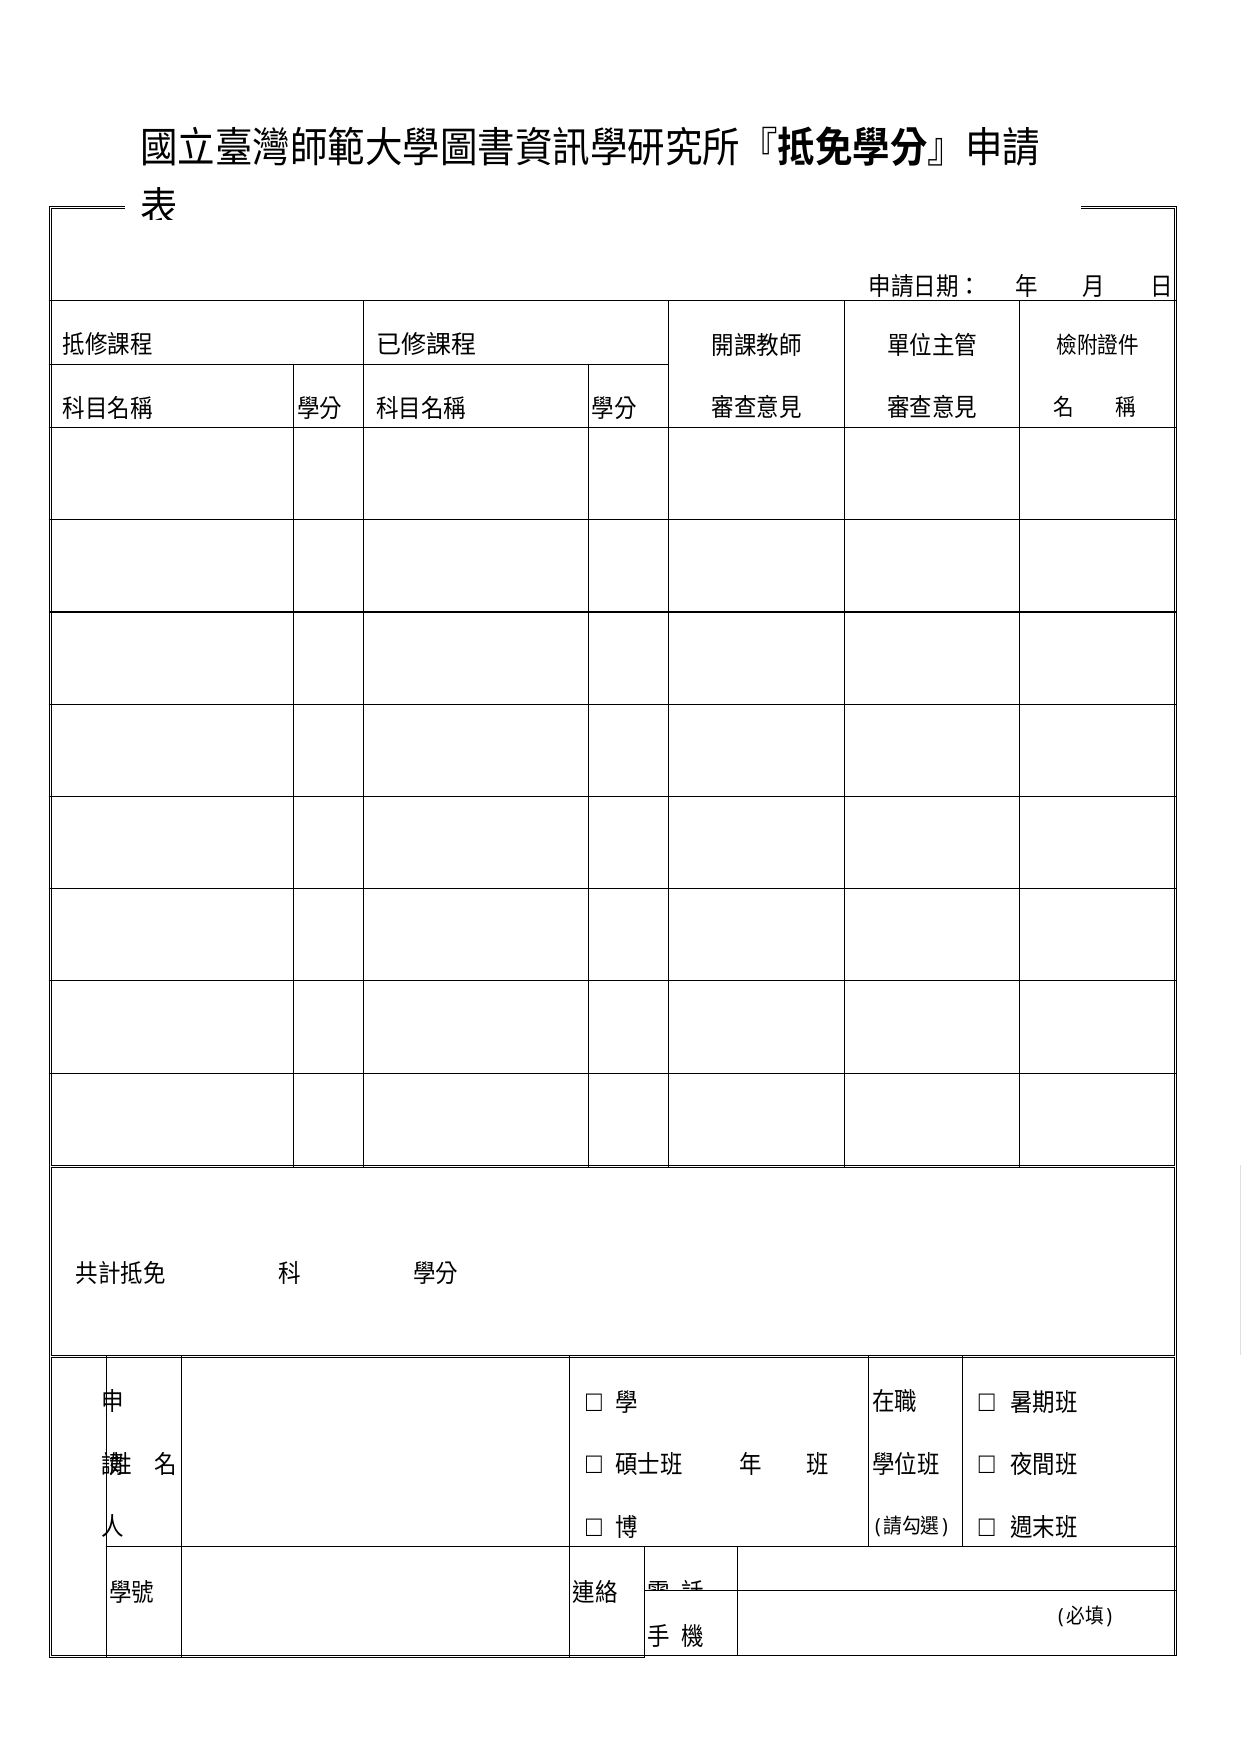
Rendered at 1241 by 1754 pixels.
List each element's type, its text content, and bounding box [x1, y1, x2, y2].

table_cell [1020, 797, 1174, 888]
table_cell [52, 428, 293, 519]
table_cell [1020, 981, 1174, 1072]
table_cell [845, 428, 1019, 519]
table_cell 學號 [107, 1547, 181, 1655]
table_cell [589, 428, 668, 519]
table_cell [589, 705, 668, 796]
table_cell [1177, 1590, 1240, 1655]
table_cell [294, 981, 363, 1072]
table_cell [845, 797, 1019, 888]
table_cell [1177, 888, 1240, 980]
table_cell 電 話 [645, 1547, 737, 1589]
table_cell [669, 428, 844, 519]
table_cell [669, 1074, 844, 1164]
table_cell 共計抵免 科 學分 [52, 1168, 1174, 1355]
table_cell 檢附證件 名 稱 [1020, 301, 1174, 427]
table_cell [364, 613, 588, 704]
table_cell [589, 889, 668, 980]
table_cell [1177, 1355, 1240, 1546]
table_cell 單位主管 審查意見 [845, 301, 1019, 427]
table_cell 抵修課程 [52, 301, 363, 363]
table_cell [52, 520, 293, 611]
table_header [1177, 206, 1240, 300]
table_cell [364, 705, 588, 796]
table_cell [1177, 1073, 1240, 1164]
table_cell [1177, 300, 1240, 363]
table_cell [1020, 613, 1174, 704]
table_cell 姓 名 [107, 1358, 181, 1546]
table_cell [669, 797, 844, 888]
table_cell [1177, 519, 1240, 611]
table_cell [294, 428, 363, 519]
table_cell [845, 520, 1019, 611]
table_cell [1020, 428, 1174, 519]
table_cell 手 機 [645, 1591, 737, 1655]
table_cell [364, 520, 588, 611]
table_cell [845, 705, 1019, 796]
table_cell [182, 1358, 569, 1546]
table_cell [364, 1074, 588, 1164]
table_cell [669, 981, 844, 1072]
table_cell [364, 797, 588, 888]
table_cell [738, 1591, 1174, 1655]
table_cell [294, 520, 363, 611]
table_cell 申請人 [52, 1358, 106, 1655]
table_cell [1020, 1074, 1174, 1164]
table_cell [1177, 1546, 1240, 1589]
table_cell [845, 1074, 1019, 1164]
table_cell [589, 1074, 668, 1164]
table_cell [364, 981, 588, 1072]
table_cell 在職 學位班 (請勾選) [869, 1358, 962, 1546]
table_cell [845, 889, 1019, 980]
table_cell 學分 [294, 365, 363, 427]
table_cell [1177, 611, 1240, 704]
table_header 申請日期： 年 月 日 [50, 113, 1175, 300]
table_cell [845, 613, 1019, 704]
table_cell [669, 613, 844, 704]
table_cell [589, 797, 668, 888]
table_cell 科目名稱 [364, 365, 588, 427]
table_cell [1177, 364, 1240, 427]
table_cell [1177, 704, 1240, 796]
table_cell [294, 797, 363, 888]
table_cell [669, 520, 844, 611]
table_cell [294, 889, 363, 980]
table_cell 連絡 方式 [570, 1547, 644, 1655]
table_cell [294, 705, 363, 796]
table_cell [1020, 889, 1174, 980]
table_cell 學分 [589, 365, 668, 427]
table_cell [182, 1547, 569, 1655]
table_cell [52, 1074, 293, 1164]
table_cell [589, 613, 668, 704]
table_cell [589, 520, 668, 611]
table_cell [669, 705, 844, 796]
table_cell [52, 705, 293, 796]
table_cell [845, 981, 1019, 1072]
table_cell 開課教師 審查意見 [669, 301, 844, 427]
table_cell [1020, 520, 1174, 611]
table_cell [1020, 705, 1174, 796]
table_cell 已修課程 [364, 301, 668, 363]
table_cell [738, 1547, 1174, 1589]
table_cell [1177, 796, 1240, 888]
table_cell [364, 889, 588, 980]
table_cell [364, 428, 588, 519]
table_cell [52, 981, 293, 1072]
table_cell 科目名稱 [52, 365, 293, 427]
table_cell [669, 889, 844, 980]
table_cell [294, 613, 363, 704]
table_cell [52, 613, 293, 704]
table_cell [1039, 1591, 1130, 1638]
table_cell [1177, 427, 1240, 519]
table_cell [1177, 980, 1240, 1072]
table_cell □ 學 □ 碩士班 年 班 □ 博 [570, 1358, 868, 1546]
table_cell □ 暑期班 □ 夜間班 □ 週末班 [963, 1358, 1174, 1546]
table_cell [1177, 1165, 1240, 1355]
table_cell [589, 981, 668, 1072]
table_cell [294, 1074, 363, 1164]
table_cell [52, 889, 293, 980]
table_cell [52, 797, 293, 888]
